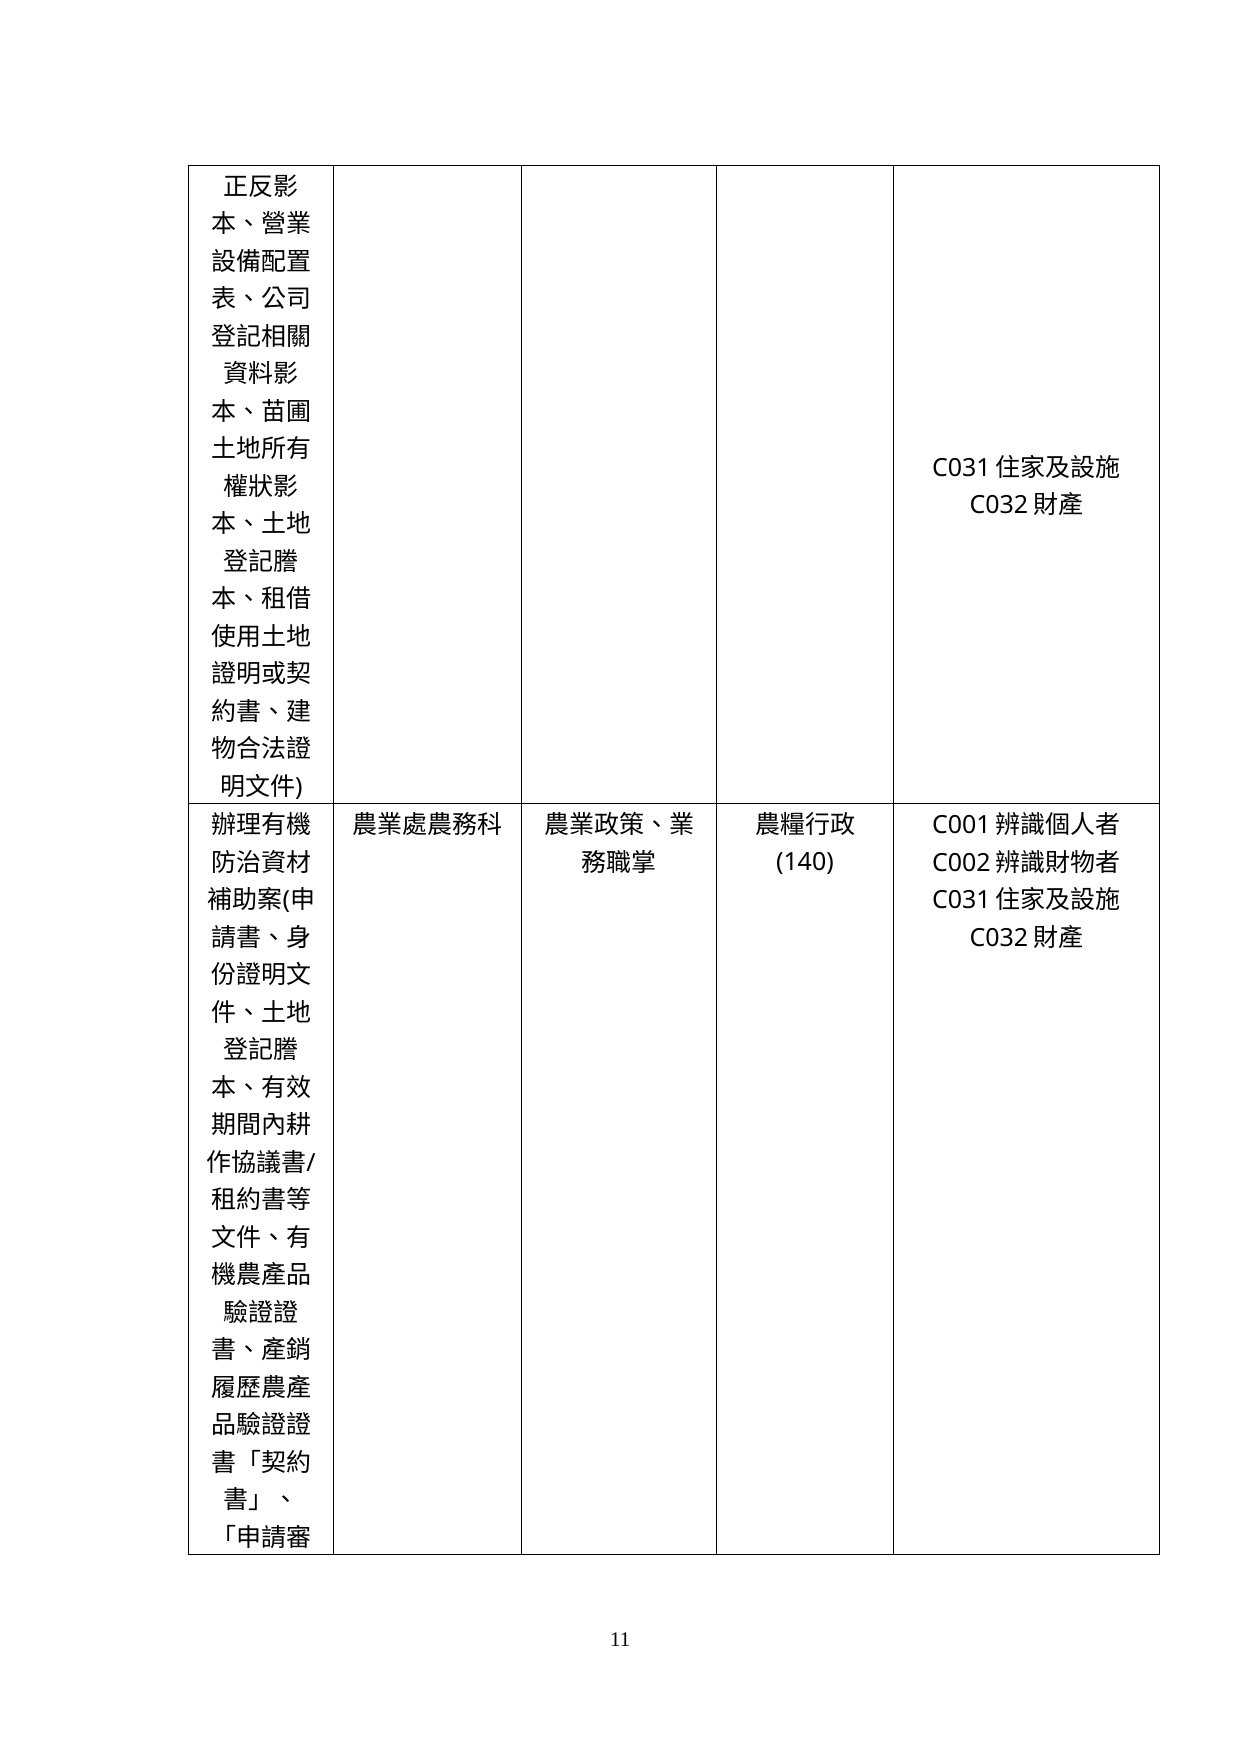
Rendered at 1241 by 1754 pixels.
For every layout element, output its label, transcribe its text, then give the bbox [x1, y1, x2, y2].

table_cell 正反影本、營業設備配置表、公司登記相關資料影本、苗圃土地所有權狀影本、土地登記謄本、租借使用土地證明或契約書、建物合法證明文件) [189, 166, 333, 803]
table_cell [522, 166, 716, 803]
table_cell 農糧行政(140) [717, 804, 893, 1554]
table_cell 農業政策、業務職掌 [522, 804, 716, 1554]
table_cell C001辨識個人者 C002辨識財物者 C031住家及設施 C032財產 [894, 804, 1159, 1554]
table_cell C031住家及設施 C032財產 [894, 166, 1159, 803]
table_cell 農業處農務科 [334, 804, 521, 1554]
table_cell [334, 166, 521, 803]
table_cell 辦理有機防治資材補助案(申請書、身份證明文件、土地登記謄本、有效期間內耕作協議書/租約書等文件、有機農產品驗證證書、產銷履歷農產品驗證證書「契約書」、「申請審 [189, 804, 333, 1554]
table_cell [717, 166, 893, 803]
